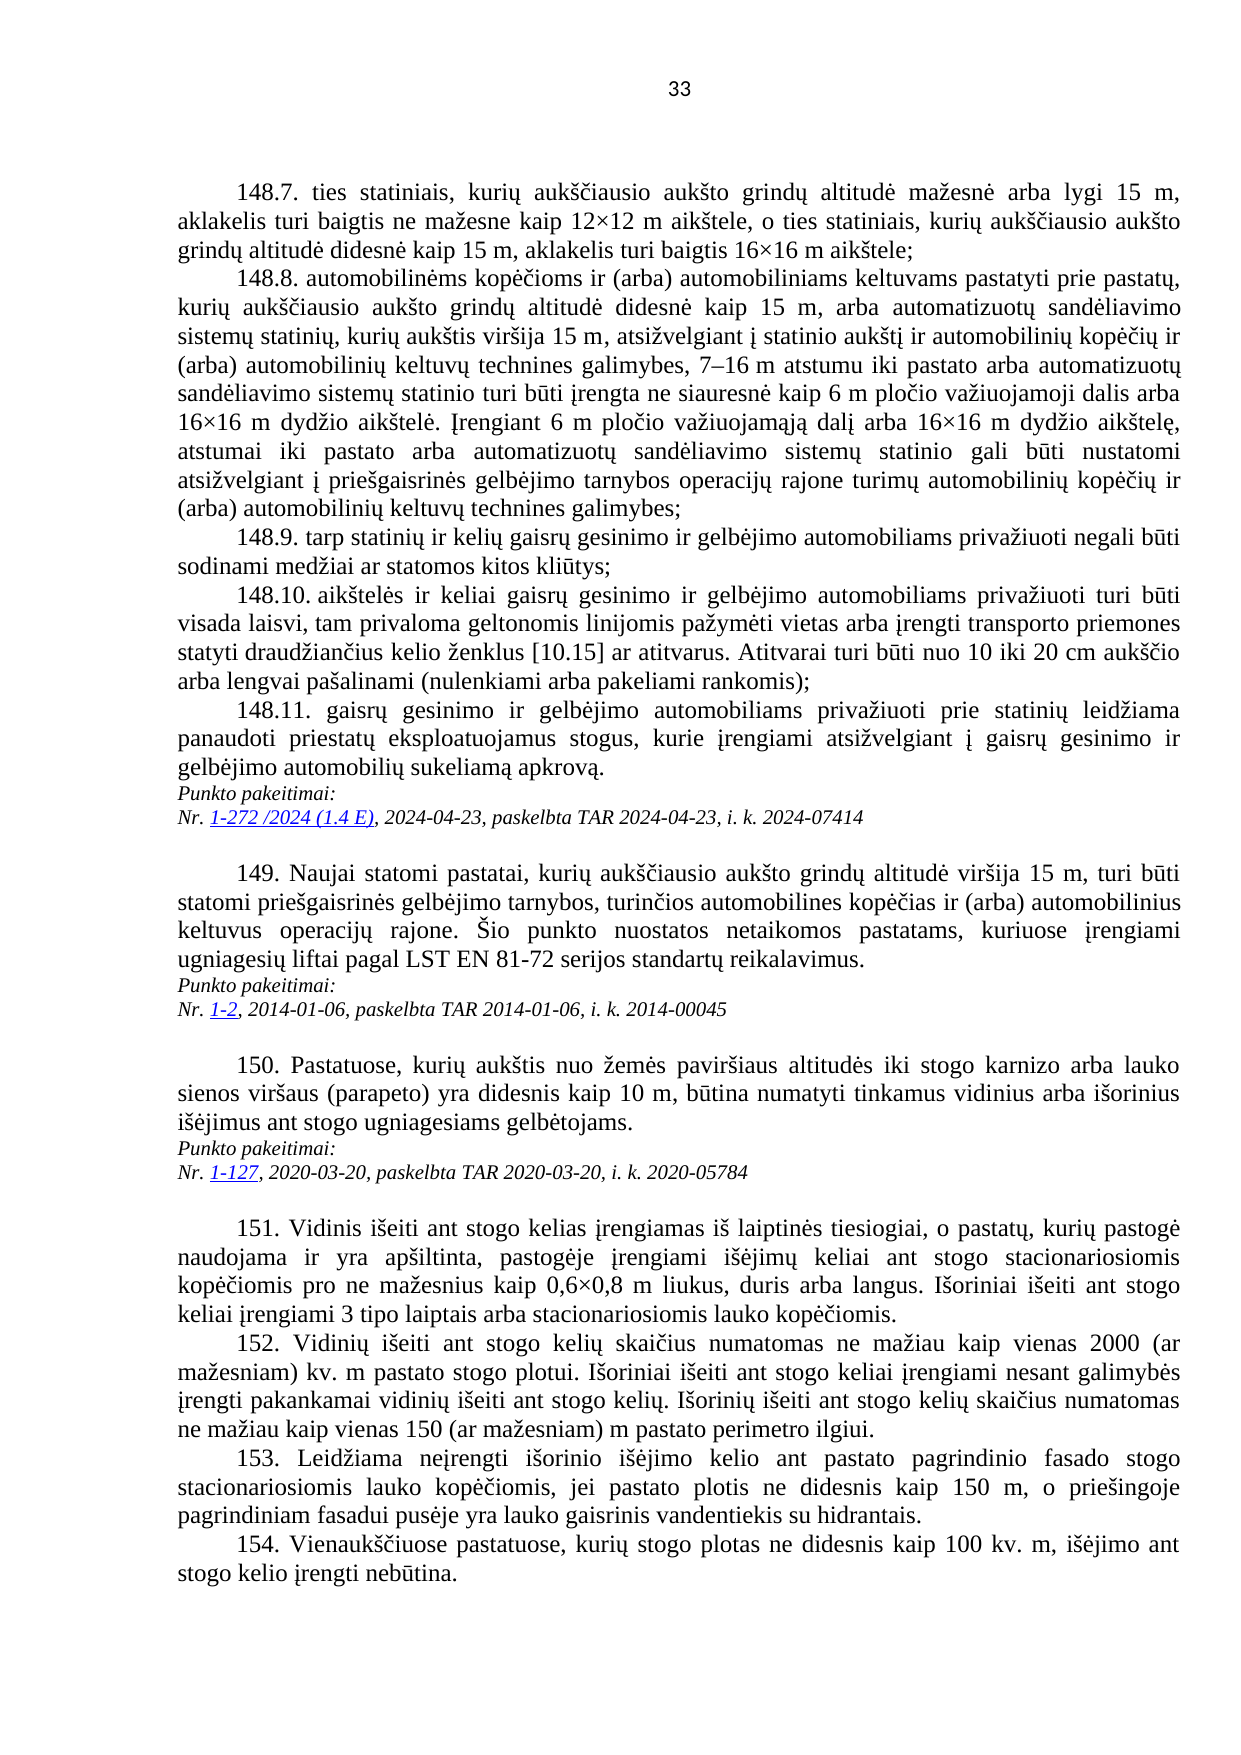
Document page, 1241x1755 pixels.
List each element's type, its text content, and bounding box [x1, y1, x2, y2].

text Punkto pakeitimai: [177, 781, 1181, 805]
text 151. Vidinis išeiti ant stogo kelias įrengiamas iš laiptinės tiesiogiai, o pastatų, kurių pastogė naudojama ir yra apšiltinta, pastogėje įrengiami išėjimų keliai ant stogo stacionariosiomis kopėčiomis pro ne mažesnius kaip 0,6×0,8 m liukus, duris arba langus. Išoriniai išeiti ant stogo keliai įrengiami 3 tipo laiptais arba stacionariosiomis lauko kopėčiomis. [177, 1213, 1181, 1328]
text 148.7. ties statiniais, kurių aukščiausio aukšto grindų altitudė mažesnė arba lygi 15 m, aklakelis turi baigtis ne mažesne kaip 12×12 m aikštele, o ties statiniais, kurių aukščiausio aukšto grindų altitudė didesnė kaip 15 m, aklakelis turi baigtis 16×16 m aikštele; [177, 177, 1181, 263]
text 153. Leidžiama neįrengti išorinio išėjimo kelio ant pastato pagrindinio fasado stogo stacionariosiomis lauko kopėčiomis, jei pastato plotis ne didesnis kaip 150 m, o priešingoje pagrindiniam fasadui pusėje yra lauko gaisrinis vandentiekis su hidrantais. [177, 1443, 1181, 1529]
text 150. Pastatuose, kurių aukštis nuo žemės paviršiaus altitudės iki stogo karnizo arba lauko sienos viršaus (parapeto) yra didesnis kaip 10 m, būtina numatyti tinkamus vidinius arba išorinius išėjimus ant stogo ugniagesiams gelbėtojams. [177, 1050, 1181, 1136]
text 148.10. aikštelės ir keliai gaisrų gesinimo ir gelbėjimo automobiliams privažiuoti turi būti visada laisvi, tam privaloma geltonomis linijomis pažymėti vietas arba įrengti transporto priemones statyti draudžiančius kelio ženklus [10.15] ar atitvarus. Atitvarai turi būti nuo 10 iki 20 cm aukščio arba lengvai pašalinami (nulenkiami arba pakeliami rankomis); [177, 580, 1181, 695]
text Punkto pakeitimai: [177, 973, 1181, 997]
text 149. Naujai statomi pastatai, kurių aukščiausio aukšto grindų altitudė viršija 15 m, turi būti statomi priešgaisrinės gelbėjimo tarnybos, turinčios automobilines kopėčias ir (arba) automobilinius keltuvus operacijų rajone. Šio punkto nuostatos netaikomos pastatams, kuriuose įrengiami ugniagesių liftai pagal LST EN 81-72 serijos standartų reikalavimus. [177, 858, 1181, 973]
text 152. Vidinių išeiti ant stogo kelių skaičius numatomas ne mažiau kaip vienas 2000 (ar mažesniam) kv. m pastato stogo plotui. Išoriniai išeiti ant stogo keliai įrengiami nesant galimybės įrengti pakankamai vidinių išeiti ant stogo kelių. Išorinių išeiti ant stogo kelių skaičius numatomas ne mažiau kaip vienas 150 (ar mažesniam) m pastato perimetro ilgiui. [177, 1328, 1181, 1443]
text Nr. 1-127, 2020-03-20, paskelbta TAR 2020-03-20, i. k. 2020-05784 [177, 1160, 1181, 1184]
text 148.11. gaisrų gesinimo ir gelbėjimo automobiliams privažiuoti prie statinių leidžiama panaudoti priestatų eksploatuojamus stogus, kurie įrengiami atsižvelgiant į gaisrų gesinimo ir gelbėjimo automobilių sukeliamą apkrovą. [177, 695, 1181, 781]
text Nr. 1-2, 2014-01-06, paskelbta TAR 2014-01-06, i. k. 2014-00045 [177, 997, 1181, 1021]
text Punkto pakeitimai: [177, 1136, 1181, 1160]
text 148.8. automobilinėms kopėčioms ir (arba) automobiliniams keltuvams pastatyti prie pastatų, kurių aukščiausio aukšto grindų altitudė didesnė kaip 15 m, arba automatizuotų sandėliavimo sistemų statinių, kurių aukštis viršija 15 m, atsižvelgiant į statinio aukštį ir automobilinių kopėčių ir (arba) automobilinių keltuvų technines galimybes, 7–16 m atstumu iki pastato arba automatizuotų sandėliavimo sistemų statinio turi būti įrengta ne siauresnė kaip 6 m pločio važiuojamoji dalis arba 16×16 m dydžio aikštelė. Įrengiant 6 m pločio važiuojamąją dalį arba 16×16 m dydžio aikštelę, atstumai iki pastato arba automatizuotų sandėliavimo sistemų statinio gali būti nustatomi atsižvelgiant į priešgaisrinės gelbėjimo tarnybos operacijų rajone turimų automobilinių kopėčių ir (arba) automobilinių keltuvų technines galimybes; [177, 263, 1181, 522]
text 154. Vienaukščiuose pastatuose, kurių stogo plotas ne didesnis kaip 100 kv. m, išėjimo ant stogo kelio įrengti nebūtina. [177, 1529, 1181, 1587]
text 148.9. tarp statinių ir kelių gaisrų gesinimo ir gelbėjimo automobiliams privažiuoti negali būti sodinami medžiai ar statomos kitos kliūtys; [177, 522, 1181, 580]
text Nr. 1-272 /2024 (1.4 E), 2024-04-23, paskelbta TAR 2024-04-23, i. k. 2024-07414 [177, 805, 1181, 829]
